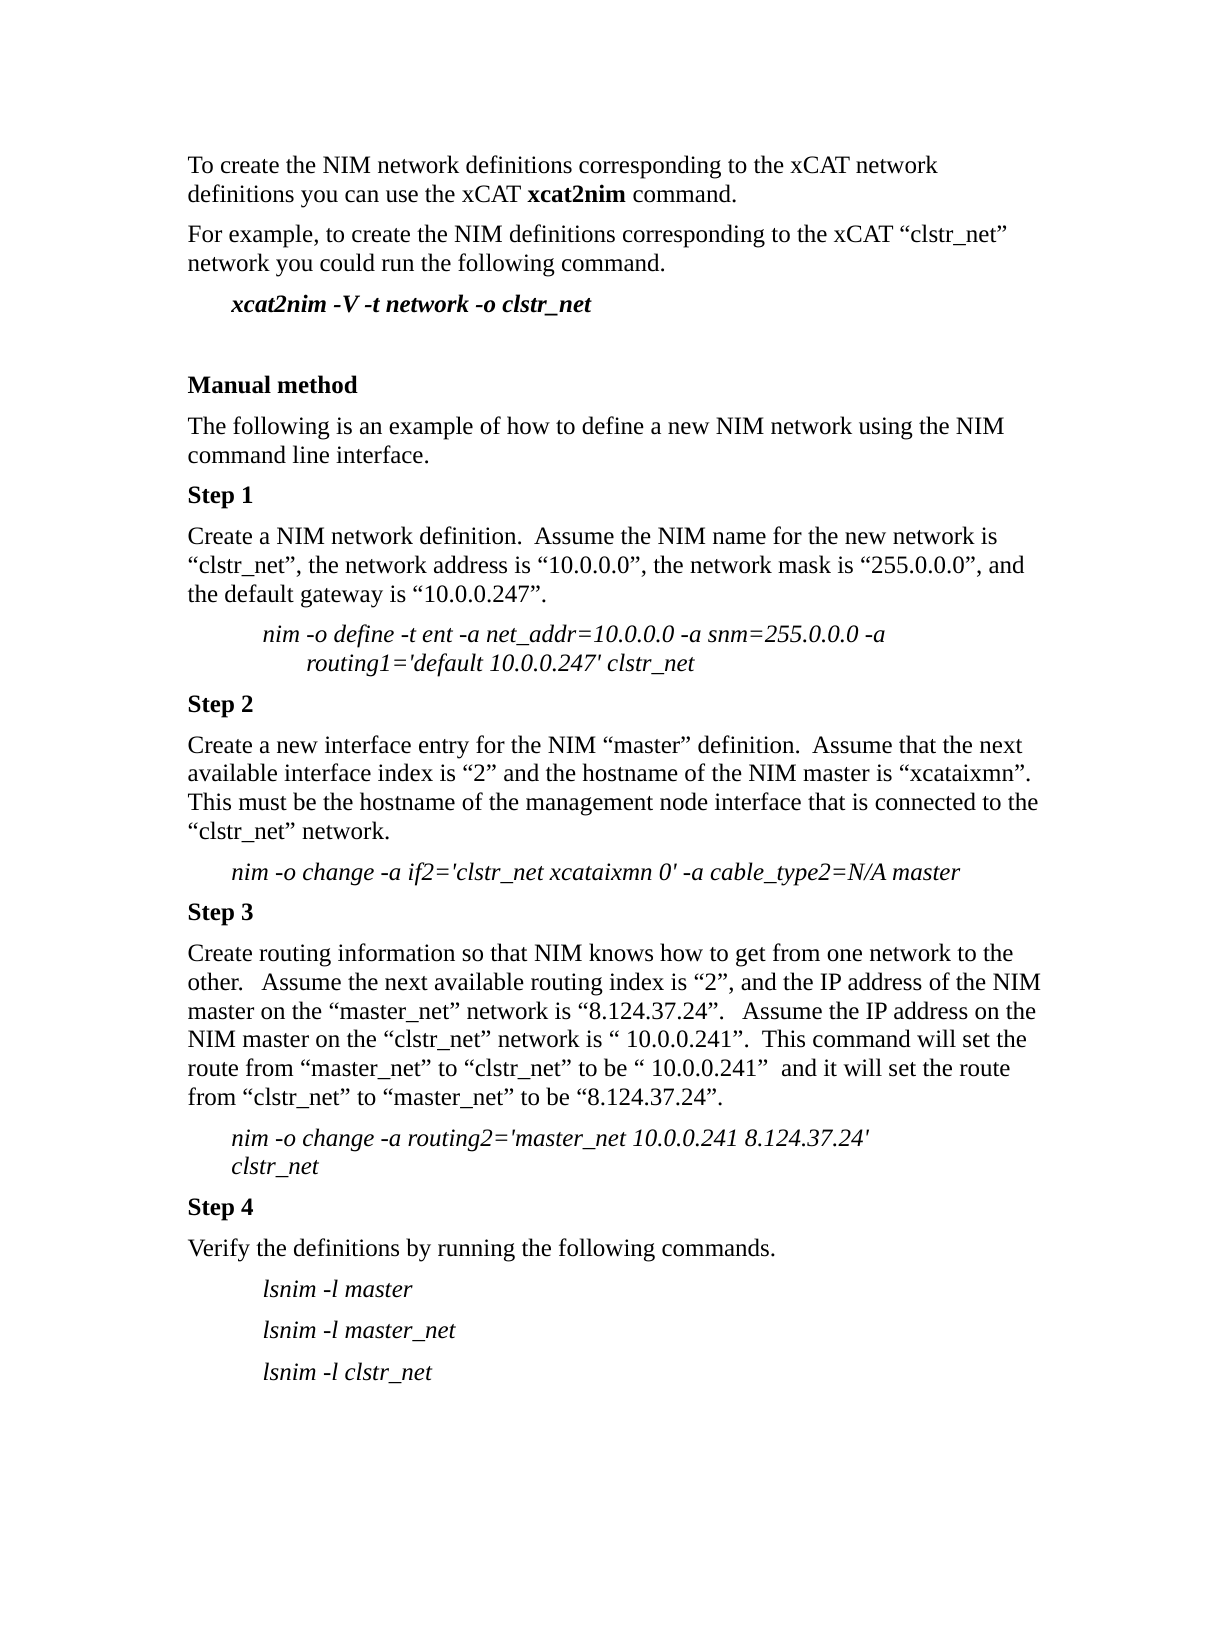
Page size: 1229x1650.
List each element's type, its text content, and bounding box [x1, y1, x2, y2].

text Create a NIM network definition. Assume the NIM name for the new network is “clstr_net”, the network address is “10.0.0.0”, the network mask is “255.0.0.0”, and the default gateway is “10.0.0.247”. [187, 521, 1041, 608]
text The following is an example of how to define a new NIM network using the NIM command line interface. [187, 411, 1041, 469]
text nim -o change -a if2='clstr_net xcataixmn 0' -a cable_type2=N/A master [187, 857, 1041, 886]
text Manual method [187, 370, 1041, 399]
text lsnim -l clstr_net [262, 1357, 1041, 1385]
text Step 1 [187, 481, 1041, 509]
text xcat2nim -V -t network -o clstr_net [187, 289, 1041, 318]
text For example, to create the NIM definitions corresponding to the xCAT “clstr_net” network you could run the following command. [187, 219, 1041, 277]
text lsnim -l master [262, 1274, 1041, 1303]
text Verify the definitions by running the following commands. [187, 1233, 1041, 1262]
text Create routing information so that NIM knows how to get from one network to the other. Assume the next available routing index is “2”, and the IP address of the NIM master on the “master_net” network is “8.124.37.24”. Assume the IP address on the NIM master on the “clstr_net” network is “ 10.0.0.241”. This command will set the route from “master_net” to “clstr_net” to be “ 10.0.0.241” and it will set the route from “clstr_net” to “master_net” to be “8.124.37.24”. [187, 938, 1041, 1111]
text Step 4 [187, 1192, 1041, 1221]
text Step 3 [187, 897, 1041, 926]
text To create the NIM network definitions corresponding to the xCAT network definitions you can use the xCAT xcat2nim command. [187, 150, 1041, 207]
text nim -o change -a routing2='master_net 10.0.0.241 8.124.37.24' clstr_net [187, 1123, 1041, 1180]
text Step 2 [187, 689, 1041, 718]
text lsnim -l master_net [262, 1315, 1041, 1344]
text nim -o define -t ent -a net_addr=10.0.0.0 -a snm=255.0.0.0 -a routing1='default 10.0.0.247' clstr_net [262, 619, 1041, 677]
text Create a new interface entry for the NIM “master” definition. Assume that the next available interface index is “2” and the hostname of the NIM master is “xcataixmn”. This must be the hostname of the management node interface that is connected to the “clstr_net” network. [187, 730, 1041, 845]
